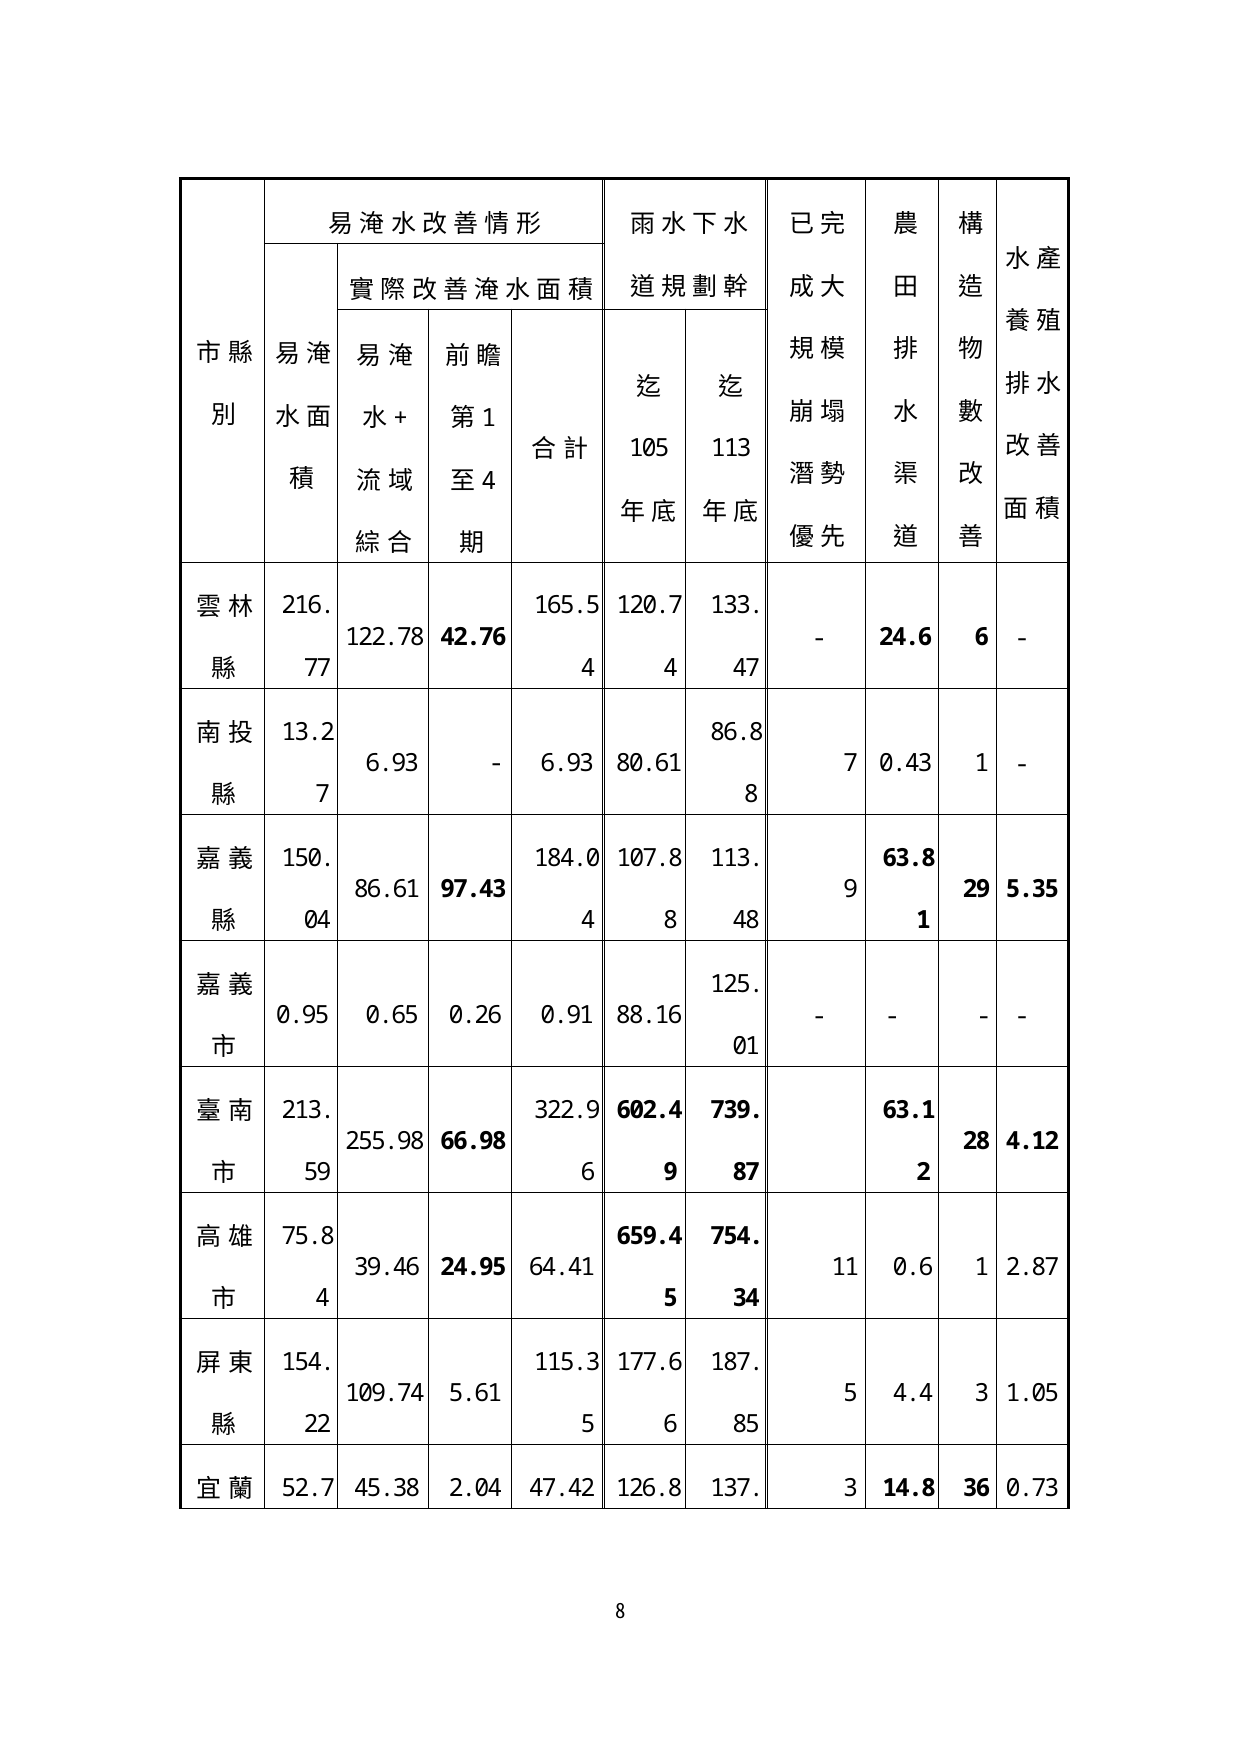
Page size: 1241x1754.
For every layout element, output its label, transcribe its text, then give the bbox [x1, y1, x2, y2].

table_cell 739.87 [686, 1067, 765, 1192]
table_cell 86.88 [686, 689, 765, 814]
table_header 已完成大規模崩塌潛勢優先辦理區數 [768, 180, 865, 562]
table_cell 52.7 [265, 1445, 337, 1507]
table_cell 602.49 [605, 1067, 685, 1192]
table_cell 雲林縣 [182, 563, 264, 688]
table_cell 42.76 [429, 563, 511, 688]
table_cell - [997, 689, 1067, 814]
table_cell 3 [939, 1319, 996, 1444]
table_cell - [429, 689, 511, 814]
table_cell 2.87 [997, 1193, 1067, 1318]
table_cell 177.66 [605, 1319, 685, 1444]
table_cell 2.04 [429, 1445, 511, 1507]
table_cell 宜蘭 [182, 1445, 264, 1507]
table_cell - [939, 941, 996, 1066]
table_cell 659.45 [605, 1193, 685, 1318]
table_cell 64.41 [512, 1193, 602, 1318]
table_cell 133.47 [686, 563, 765, 688]
table_cell 150.04 [265, 815, 337, 940]
table_cell 0.95 [265, 941, 337, 1066]
table_cell 6.93 [512, 689, 602, 814]
table_cell 迄113年底 [686, 310, 765, 562]
table_cell 1 [939, 1193, 996, 1318]
table_cell 24.6 [866, 563, 938, 688]
table_cell 臺南市 [182, 1067, 264, 1192]
table_cell 29 [939, 815, 996, 940]
table_header 構造物數改善數 [939, 180, 996, 562]
table_cell 322.96 [512, 1067, 602, 1192]
table_cell 屏東縣 [182, 1319, 264, 1444]
table_cell 11 [768, 1193, 865, 1318]
table_cell 86.61 [338, 815, 428, 940]
table_cell 28 [939, 1067, 996, 1192]
table_cell 易淹水+流域綜合 [338, 310, 428, 562]
table_cell 24.95 [429, 1193, 511, 1318]
table_cell 154.22 [265, 1319, 337, 1444]
table_cell 實際改善淹水面積 [338, 244, 602, 308]
table_cell 80.61 [605, 689, 685, 814]
table_cell 107.88 [605, 815, 685, 940]
table_cell 88.16 [605, 941, 685, 1066]
table_cell 75.84 [265, 1193, 337, 1318]
table_cell 嘉義縣 [182, 815, 264, 940]
table_header 市縣別 [182, 180, 264, 562]
table_cell 5.61 [429, 1319, 511, 1444]
table_header 雨水下水道規劃幹線已建設長度 [605, 180, 765, 308]
table_cell 4.12 [997, 1067, 1067, 1192]
table_cell - [768, 563, 865, 688]
table_cell 5.35 [997, 815, 1067, 940]
table_cell - [768, 941, 865, 1066]
table_cell 126.8 [605, 1445, 685, 1507]
table_cell 120.74 [605, 563, 685, 688]
table_cell - [997, 563, 1067, 688]
table_cell 1 [939, 689, 996, 814]
table_cell 137. [686, 1445, 765, 1507]
table_cell 122.78 [338, 563, 428, 688]
table_cell 0.65 [338, 941, 428, 1066]
table_cell 36 [939, 1445, 996, 1507]
table_cell 184.04 [512, 815, 602, 940]
table_cell 63.12 [866, 1067, 938, 1192]
table_cell 63.81 [866, 815, 938, 940]
table_cell 4.4 [866, 1319, 938, 1444]
table_cell 66.98 [429, 1067, 511, 1192]
table_cell 125.01 [686, 941, 765, 1066]
table_cell 255.98 [338, 1067, 428, 1192]
table_cell 187.85 [686, 1319, 765, 1444]
table_cell 109.74 [338, 1319, 428, 1444]
table_cell [768, 1067, 865, 1192]
table_header 水產養殖排水改善面積 [997, 180, 1067, 562]
table_cell 97.43 [429, 815, 511, 940]
table_cell 1.05 [997, 1319, 1067, 1444]
table_cell 7 [768, 689, 865, 814]
table_header 易淹水改善情形 [265, 180, 602, 243]
table_cell 0.26 [429, 941, 511, 1066]
table_cell 9 [768, 815, 865, 940]
table_cell 3 [768, 1445, 865, 1507]
table_cell 合計 [512, 310, 602, 562]
table_cell 213.59 [265, 1067, 337, 1192]
table_cell 14.86 [866, 1445, 938, 1507]
table_cell 216.77 [265, 563, 337, 688]
table_cell 高雄市 [182, 1193, 264, 1318]
table_cell 迄105年底 [605, 310, 685, 562]
table_cell - [997, 941, 1067, 1066]
table_cell 易淹水面積 [265, 244, 337, 562]
table_cell 115.35 [512, 1319, 602, 1444]
table_header 農田排水渠道改善長度 [866, 180, 938, 562]
table_cell 0.6 [866, 1193, 938, 1318]
table_cell 6 [939, 563, 996, 688]
table_cell 754.34 [686, 1193, 765, 1318]
table_cell 嘉義市 [182, 941, 264, 1066]
table_cell 6.93 [338, 689, 428, 814]
table_cell 39.46 [338, 1193, 428, 1318]
table_cell - [866, 941, 938, 1066]
table_cell 0.91 [512, 941, 602, 1066]
table_cell 45.38 [338, 1445, 428, 1507]
table_cell 0.73 [997, 1445, 1067, 1507]
table_cell 113.48 [686, 815, 765, 940]
table_cell 前瞻第1至4期 [429, 310, 511, 562]
table_cell 0.43 [866, 689, 938, 814]
table_cell 47.42 [512, 1445, 602, 1507]
table_cell 13.27 [265, 689, 337, 814]
table_cell 南投縣 [182, 689, 264, 814]
table_cell 5 [768, 1319, 865, 1444]
table_cell 165.54 [512, 563, 602, 688]
